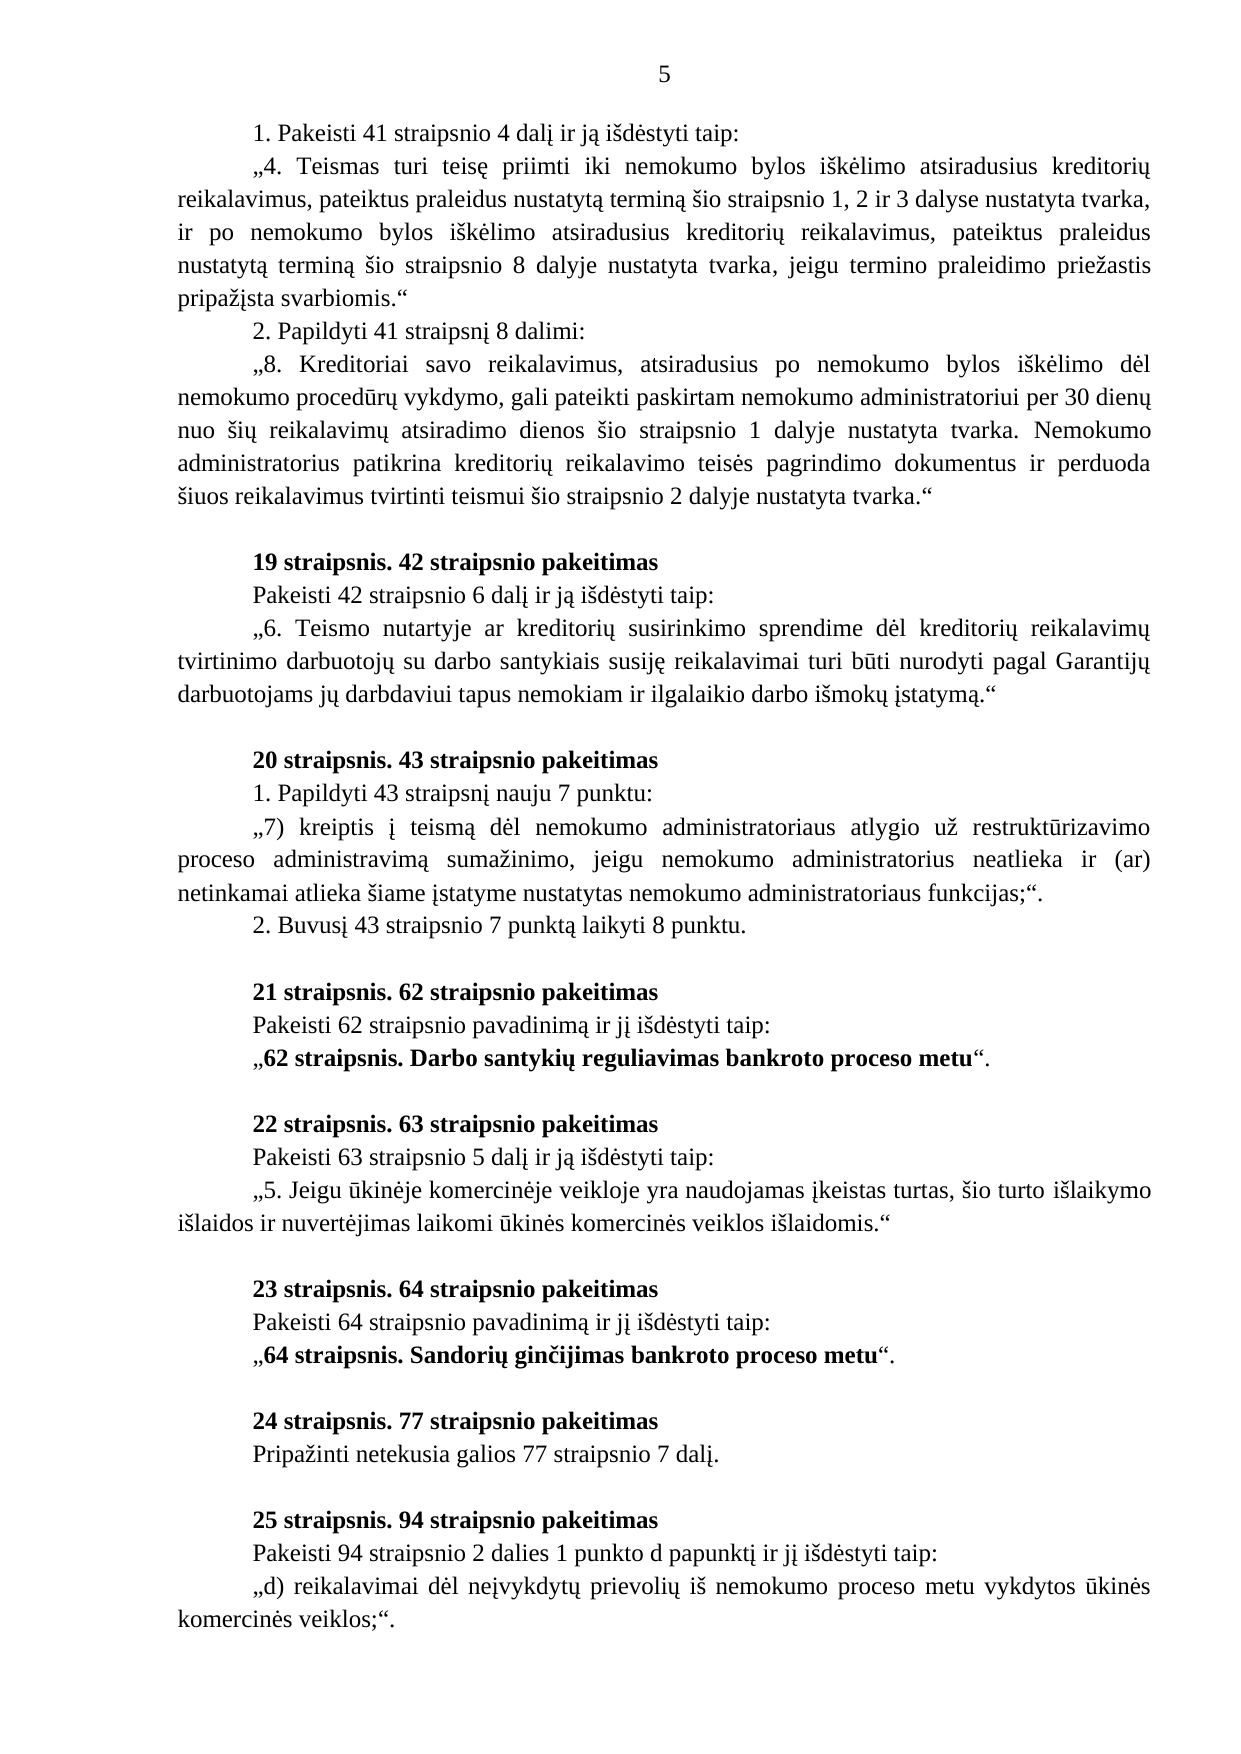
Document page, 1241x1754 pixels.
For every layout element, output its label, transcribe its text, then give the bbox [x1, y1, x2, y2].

text „5. Jeigu ūkinėje komercinėje veikloje yra naudojamas įkeistas turtas, šio turto išlaikymo išlaidos ir nuvertėjimas laikomi ūkinės komercinės veiklos išlaidomis.“ [177, 1175, 1152, 1237]
text 22 straipsnis. 63 straipsnio pakeitimas [177, 1109, 1152, 1137]
text 19 straipsnis. 42 straipsnio pakeitimas [177, 547, 1152, 576]
text Pakeisti 64 straipsnio pavadinimą ir jį išdėstyti taip: [177, 1307, 1152, 1336]
text Pakeisti 63 straipsnio 5 dalį ir ją išdėstyti taip: [177, 1142, 1152, 1171]
text 2. Buvusį 43 straipsnio 7 punktą laikyti 8 punktu. [177, 911, 1152, 939]
text Pakeisti 62 straipsnio pavadinimą ir jį išdėstyti taip: [177, 1010, 1152, 1038]
text Pakeisti 42 straipsnio 6 dalį ir ją išdėstyti taip: [177, 580, 1152, 609]
text Pripažinti netekusia galios 77 straipsnio 7 dalį. [177, 1439, 1152, 1468]
text „d) reikalavimai dėl neįvykdytų prievolių iš nemokumo proceso metu vykdytos ūkinės komercinės veiklos;“. [177, 1571, 1152, 1633]
text „62 straipsnis. Darbo santykių reguliavimas bankroto proceso metu“. [177, 1043, 1152, 1071]
text 1. Papildyti 43 straipsnį nauju 7 punktu: [177, 778, 1152, 807]
text 20 straipsnis. 43 straipsnio pakeitimas [177, 746, 1152, 774]
text 24 straipsnis. 77 straipsnio pakeitimas [177, 1406, 1152, 1435]
text 2. Papildyti 41 straipsnį 8 dalimi: [177, 316, 1152, 345]
text Pakeisti 94 straipsnio 2 dalies 1 punkto d papunktį ir jį išdėstyti taip: [177, 1538, 1152, 1567]
text 23 straipsnis. 64 straipsnio pakeitimas [177, 1274, 1152, 1303]
text 1. Pakeisti 41 straipsnio 4 dalį ir ją išdėstyti taip: [177, 118, 1152, 147]
text „4. Teismas turi teisę priimti iki nemokumo bylos iškėlimo atsiradusius kreditorių reikalavimus, pateiktus praleidus nustatytą terminą šio straipsnio 1, 2 ir 3 dalyse nustatyta tvarka, ir po nemokumo bylos iškėlimo atsiradusius kreditorių reikalavimus, pateiktus praleidus nustatytą terminą šio straipsnio 8 dalyje nustatyta tvarka, jeigu termino praleidimo priežastis pripažįsta svarbiomis.“ [177, 151, 1152, 312]
text „7) kreiptis į teismą dėl nemokumo administratoriaus atlygio už restruktūrizavimo proceso administravimą sumažinimo, jeigu nemokumo administratorius neatlieka ir (ar) netinkamai atlieka šiame įstatyme nustatytas nemokumo administratoriaus funkcijas;“. [177, 812, 1152, 906]
text „64 straipsnis. Sandorių ginčijimas bankroto proceso metu“. [177, 1340, 1152, 1369]
text 25 straipsnis. 94 straipsnio pakeitimas [177, 1505, 1152, 1534]
text „8. Kreditoriai savo reikalavimus, atsiradusius po nemokumo bylos iškėlimo dėl nemokumo procedūrų vykdymo, gali pateikti paskirtam nemokumo administratoriui per 30 dienų nuo šių reikalavimų atsiradimo dienos šio straipsnio 1 dalyje nustatyta tvarka. Nemokumo administratorius patikrina kreditorių reikalavimo teisės pagrindimo dokumentus ir perduoda šiuos reikalavimus tvirtinti teismui šio straipsnio 2 dalyje nustatyta tvarka.“ [177, 349, 1152, 510]
text „6. Teismo nutartyje ar kreditorių susirinkimo sprendime dėl kreditorių reikalavimų tvirtinimo darbuotojų su darbo santykiais susiję reikalavimai turi būti nurodyti pagal Garantijų darbuotojams jų darbdaviui tapus nemokiam ir ilgalaikio darbo išmokų įstatymą.“ [177, 613, 1152, 708]
text 21 straipsnis. 62 straipsnio pakeitimas [177, 977, 1152, 1005]
